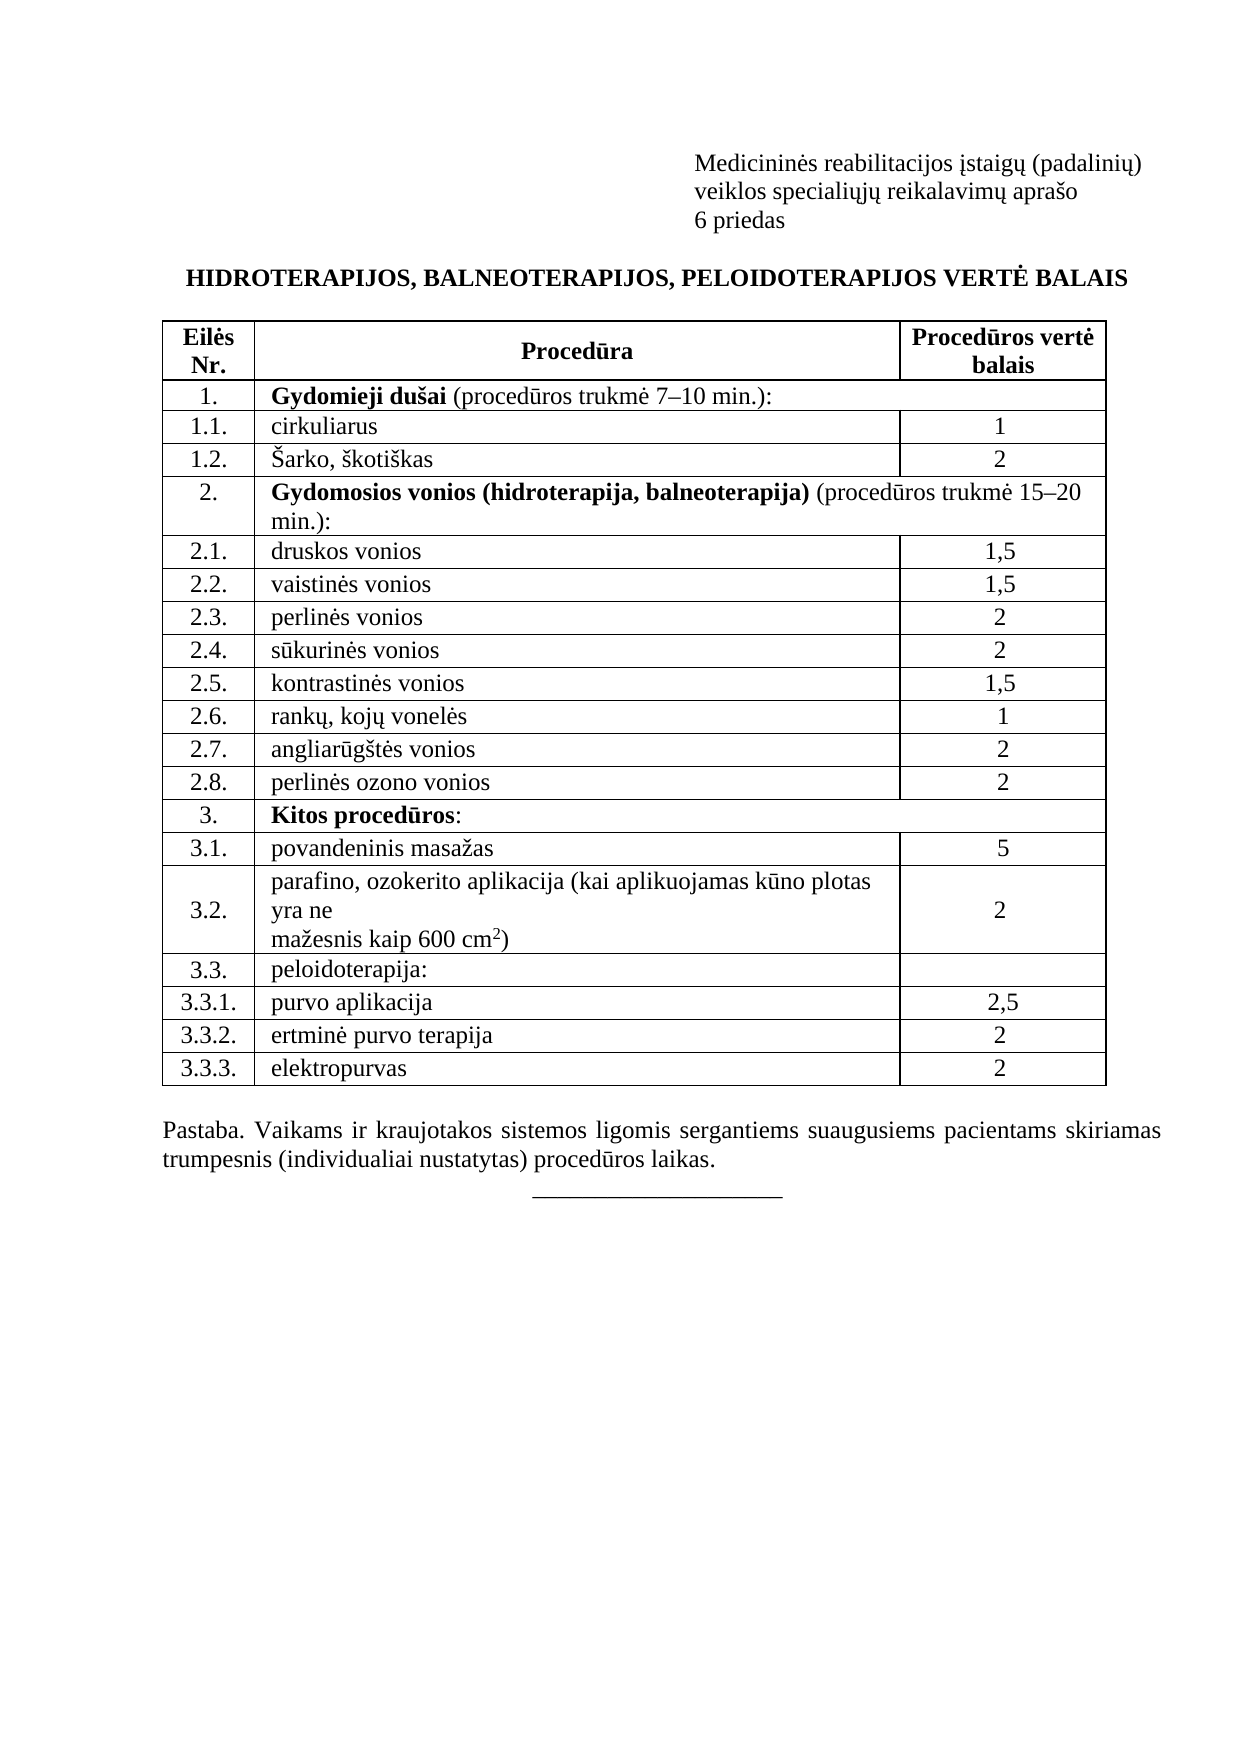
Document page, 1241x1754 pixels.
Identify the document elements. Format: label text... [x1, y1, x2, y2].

text Medicininės reabilitacijos įstaigų (padalinių) [694, 148, 1152, 176]
table_cell elektropurvas [255, 1053, 899, 1085]
table_cell vaistinės vonios [255, 569, 899, 601]
table_cell perlinės ozono vonios [255, 767, 899, 799]
table_header Eilės Nr. [163, 322, 254, 379]
table_cell perlinės vonios [255, 602, 899, 634]
table_cell 2. [163, 477, 254, 534]
table_cell 1.2. [163, 444, 254, 476]
table_cell 2.3. [163, 602, 254, 634]
table_cell angliarūgštės vonios [255, 734, 899, 766]
table_cell 3.3.1. [163, 987, 254, 1019]
table_cell sūkurinės vonios [255, 635, 899, 667]
table_cell parafino, ozokerito aplikacija (kai aplikuojamas kūno plotas yra ne mažesnis kaip 600 cm2) [255, 866, 899, 953]
table_cell 2,5 [901, 987, 1105, 1019]
table_cell 2 [901, 444, 1105, 476]
table_cell druskos vonios [255, 536, 899, 568]
table_cell 2.2. [163, 569, 254, 601]
table_cell 2.8. [163, 767, 254, 799]
table_cell 2 [901, 635, 1105, 667]
table_cell 2 [901, 602, 1105, 634]
table_cell 2.4. [163, 635, 254, 667]
text veiklos specialiųjų reikalavimų aprašo [694, 176, 1152, 205]
table_cell Kitos procedūros: [255, 800, 1105, 832]
table_cell Gydomieji dušai (procedūros trukmė 7–10 min.): [255, 381, 1105, 409]
table_cell 1 [901, 701, 1105, 733]
table_cell 3.3.2. [163, 1020, 254, 1052]
table_cell povandeninis masažas [255, 833, 899, 865]
table_cell 2.5. [163, 668, 254, 700]
text ____________________ [162, 1172, 1152, 1201]
table_header Procedūros vertė balais [901, 322, 1105, 379]
table_cell cirkuliarus [255, 411, 899, 442]
text Pastaba. Vaikams ir kraujotakos sistemos ligomis sergantiems suaugusiems pacientams skiriamas trumpesnis (individualiai nustatytas) procedūros laikas. [162, 1115, 1162, 1172]
table_cell 2.1. [163, 536, 254, 568]
table_cell purvo aplikacija [255, 987, 899, 1019]
table_cell 1 [901, 411, 1105, 442]
table_cell 1. [163, 381, 254, 409]
table_cell 2.7. [163, 734, 254, 766]
table_cell 1,5 [901, 569, 1105, 601]
text 6 priedas [694, 205, 1152, 234]
table_cell 1.1. [163, 411, 254, 442]
table_cell kontrastinės vonios [255, 668, 899, 700]
text HIDROTERAPIJOS, balneoterapijOS, peloidoterapijOS VERTĖ BALAIS [162, 263, 1152, 291]
table_cell 3. [163, 800, 254, 832]
table_cell peloidoterapija: [255, 954, 899, 986]
table_cell 2.6. [163, 701, 254, 733]
table_cell 3.1. [163, 833, 254, 865]
table_cell 3.3.3. [163, 1053, 254, 1085]
table_cell 2 [901, 1053, 1105, 1085]
table_cell 1,5 [901, 536, 1105, 568]
table_cell 1,5 [901, 668, 1105, 700]
table_cell Gydomosios vonios (hidroterapija, balneoterapija) (procedūros trukmė 15–20 min.): [255, 477, 1105, 534]
table_cell 3.3. [163, 954, 254, 986]
table_cell 2 [901, 734, 1105, 766]
table_cell 2 [901, 866, 1105, 953]
table_cell rankų, kojų vonelės [255, 701, 899, 733]
table_cell 2 [901, 767, 1105, 799]
table_cell [901, 954, 1105, 986]
table_cell ertminė purvo terapija [255, 1020, 899, 1052]
table_header Procedūra [255, 322, 899, 379]
table_cell Šarko, škotiškas [255, 444, 899, 476]
table_cell 2 [901, 1020, 1105, 1052]
table_cell 3.2. [163, 866, 254, 953]
table_cell 5 [901, 833, 1105, 865]
